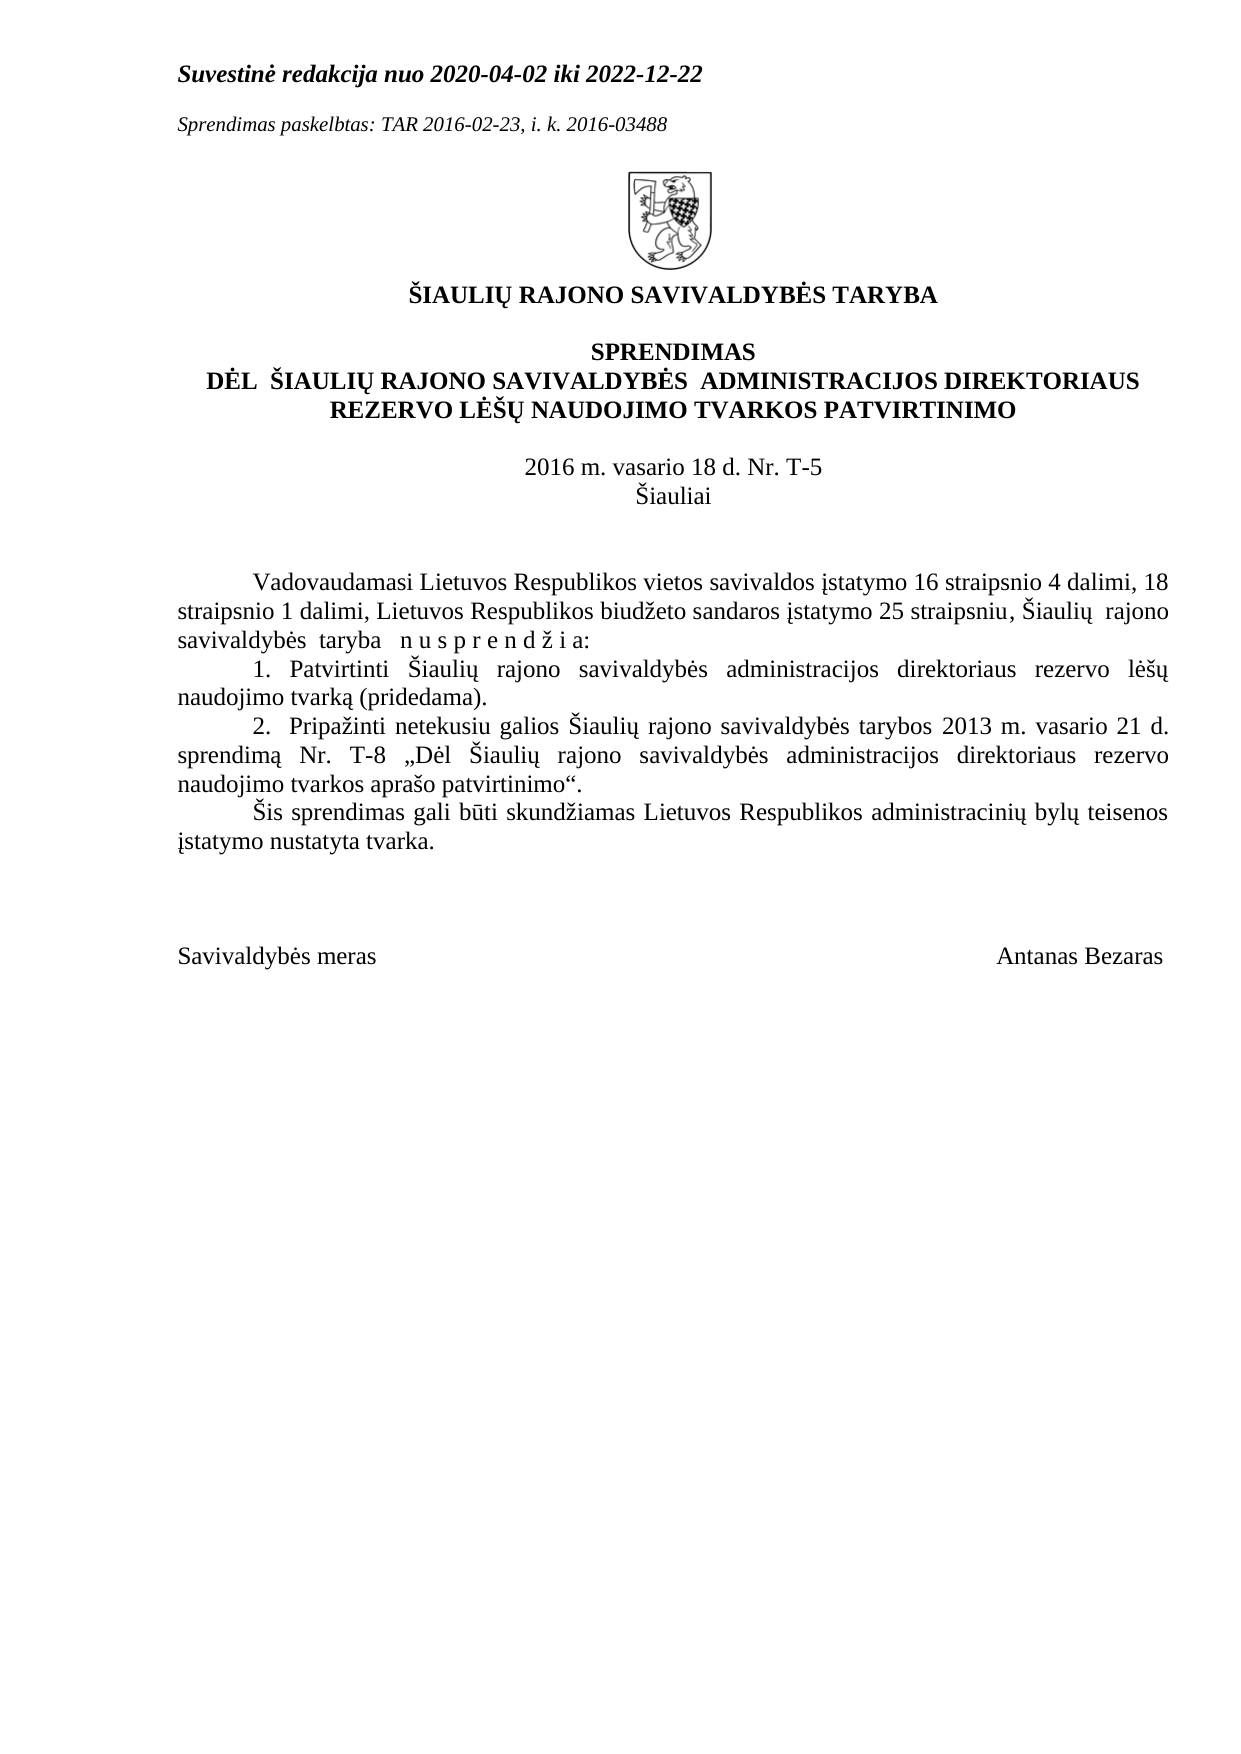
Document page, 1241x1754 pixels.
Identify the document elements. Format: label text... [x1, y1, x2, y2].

text 2. Pripažinti netekusiu galios Šiaulių rajono savivaldybės tarybos 2013 m. vasario 21 d. sprendimą Nr. T-8 „Dėl Šiaulių rajono savivaldybės administracijos direktoriaus rezervo naudojimo tvarkos aprašo patvirtinimo“. [177, 711, 1169, 797]
text Suvestinė redakcija nuo 2020-04-02 iki 2022-12-22 [177, 59, 1169, 88]
text 2016 m. vasario 18 d. Nr. T-5 [177, 452, 1169, 481]
text Šiauliai [177, 481, 1169, 510]
text DĖL ŠIAULIŲ RAJONO SAVIVALDYBĖS ADMINISTRACIJOS DIREKTORIAUS REZERVO LĖŠŲ NAUDOJIMO TVARKOS PATVIRTINIMO [177, 366, 1169, 424]
text 1. Patvirtinti Šiaulių rajono savivaldybės administracijos direktoriaus rezervo lėšų naudojimo tvarką (pridedama). [177, 654, 1169, 711]
text Šis sprendimas gali būti skundžiamas Lietuvos Respublikos administracinių bylų teisenos įstatymo nustatyta tvarka. [177, 797, 1169, 855]
text Savivaldybės meras Antanas Bezaras [177, 941, 1169, 970]
text Vadovaudamasi Lietuvos Respublikos vietos savivaldos įstatymo 16 straipsnio 4 dalimi, 18 straipsnio 1 dalimi, Lietuvos Respublikos biudžeto sandaros įstatymo 25 straipsniu, Šiaulių rajono savivaldybės taryba n u s p r e n d ž i a: [177, 567, 1169, 654]
subtitle SPRENDIMAS [177, 337, 1169, 366]
text Sprendimas paskelbtas: TAR 2016-02-23, i. k. 2016-03488 [177, 112, 1169, 136]
subtitle ŠIAULIŲ RAJONO SAVIVALDYBĖS TARYBA [177, 280, 1169, 309]
